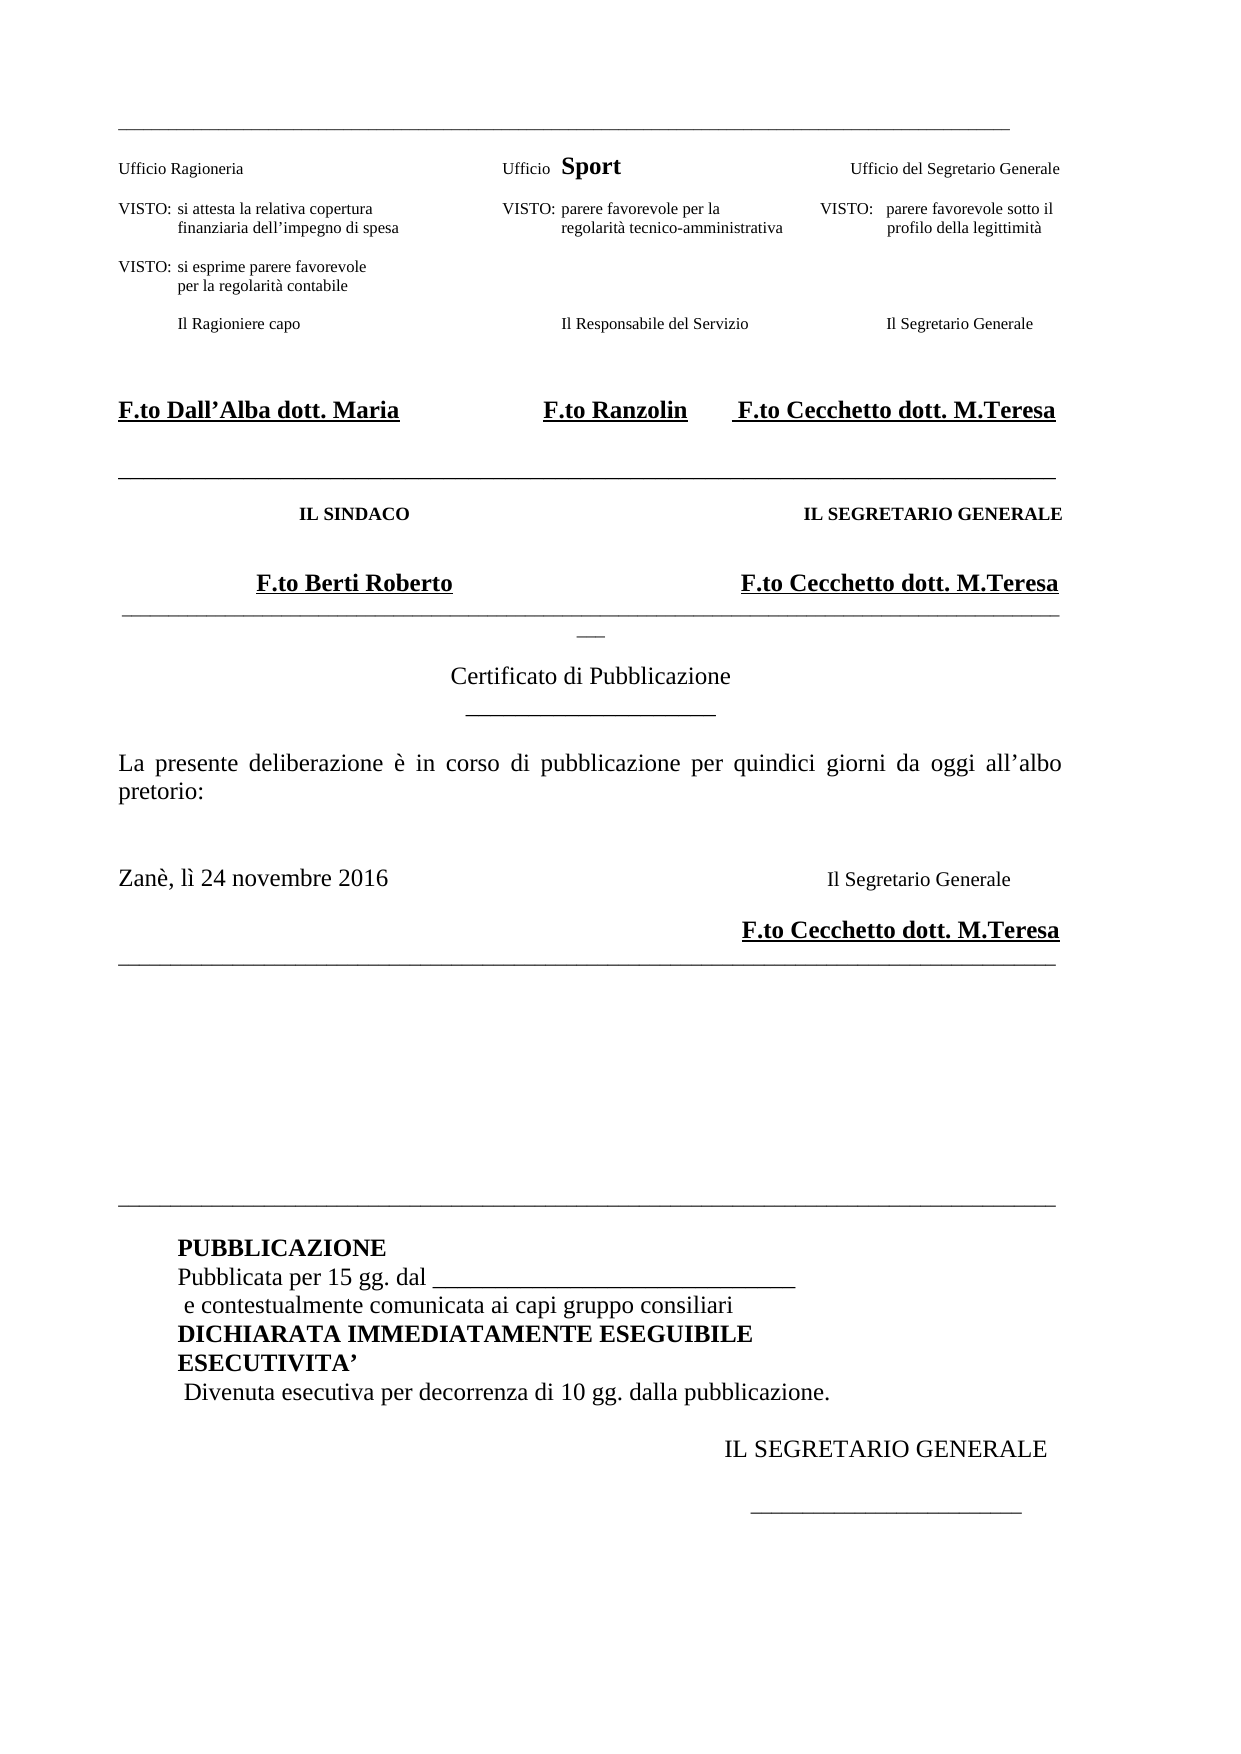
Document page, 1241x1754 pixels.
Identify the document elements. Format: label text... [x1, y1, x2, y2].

text F.to Berti Roberto F.to Cecchetto dott. M.Teresa [118, 568, 1063, 597]
text VISTO: si esprime parere favorevole [118, 256, 1063, 276]
text Pubblicata per 15 gg. dal _____________________________ [118, 1262, 1063, 1290]
text Zanè, lì 24 novembre 2016 Il Segretario Generale [118, 863, 1063, 891]
text IL SINDACO IL SEGRETARIO GENERALE [118, 503, 1063, 525]
text e contestualmente comunicata ai capi gruppo consiliari [118, 1290, 1063, 1319]
text VISTO: si attesta la relativa copertura VISTO: parere favorevole per la VISTO: parere favorevole sotto il [118, 199, 1063, 218]
text La presente deliberazione è in corso di pubblicazione per quindici giorni da oggi all’albo pretorio: [118, 748, 1063, 805]
text ____________________ [118, 690, 1063, 719]
text __________________________ [118, 1492, 1063, 1540]
text __________________________________________________________________________________________ [118, 1185, 1063, 1209]
text Ufficio Ragioneria Ufficio Sport Ufficio del Segretario Generale [118, 151, 1063, 180]
text per la regolarità contabile [118, 276, 1063, 295]
text _______________________________________________________________________________________________________ [118, 597, 1063, 640]
text ESECUTIVITA’ [118, 1348, 1063, 1377]
text F.to Dall’Alba dott. Maria F.to Ranzolin F.to Cecchetto dott. M.Teresa [118, 395, 1063, 424]
text IL SEGRETARIO GENERALE [118, 1434, 1063, 1463]
text PUBBLICAZIONE [118, 1233, 1063, 1262]
text finanziaria dell’impegno di spesa regolarità tecnico-amministrativa profilo della legittimità [118, 218, 1063, 237]
text Divenuta esecutiva per decorrenza di 10 gg. dalla pubblicazione. [118, 1377, 1063, 1405]
text ___________________________________________________________________________________________________________ [118, 113, 1063, 132]
text ___________________________________________________________________________ [118, 453, 1063, 482]
text F.to Cecchetto dott. M.Teresa __________________________________________________________________________________________ [118, 915, 1063, 968]
text DICHIARATA IMMEDIATAMENTE ESEGUIBILE [118, 1319, 1063, 1348]
text Certificato di Pubblicazione [118, 661, 1063, 690]
text Il Ragioniere capo Il Responsabile del Servizio Il Segretario Generale [118, 314, 1063, 333]
